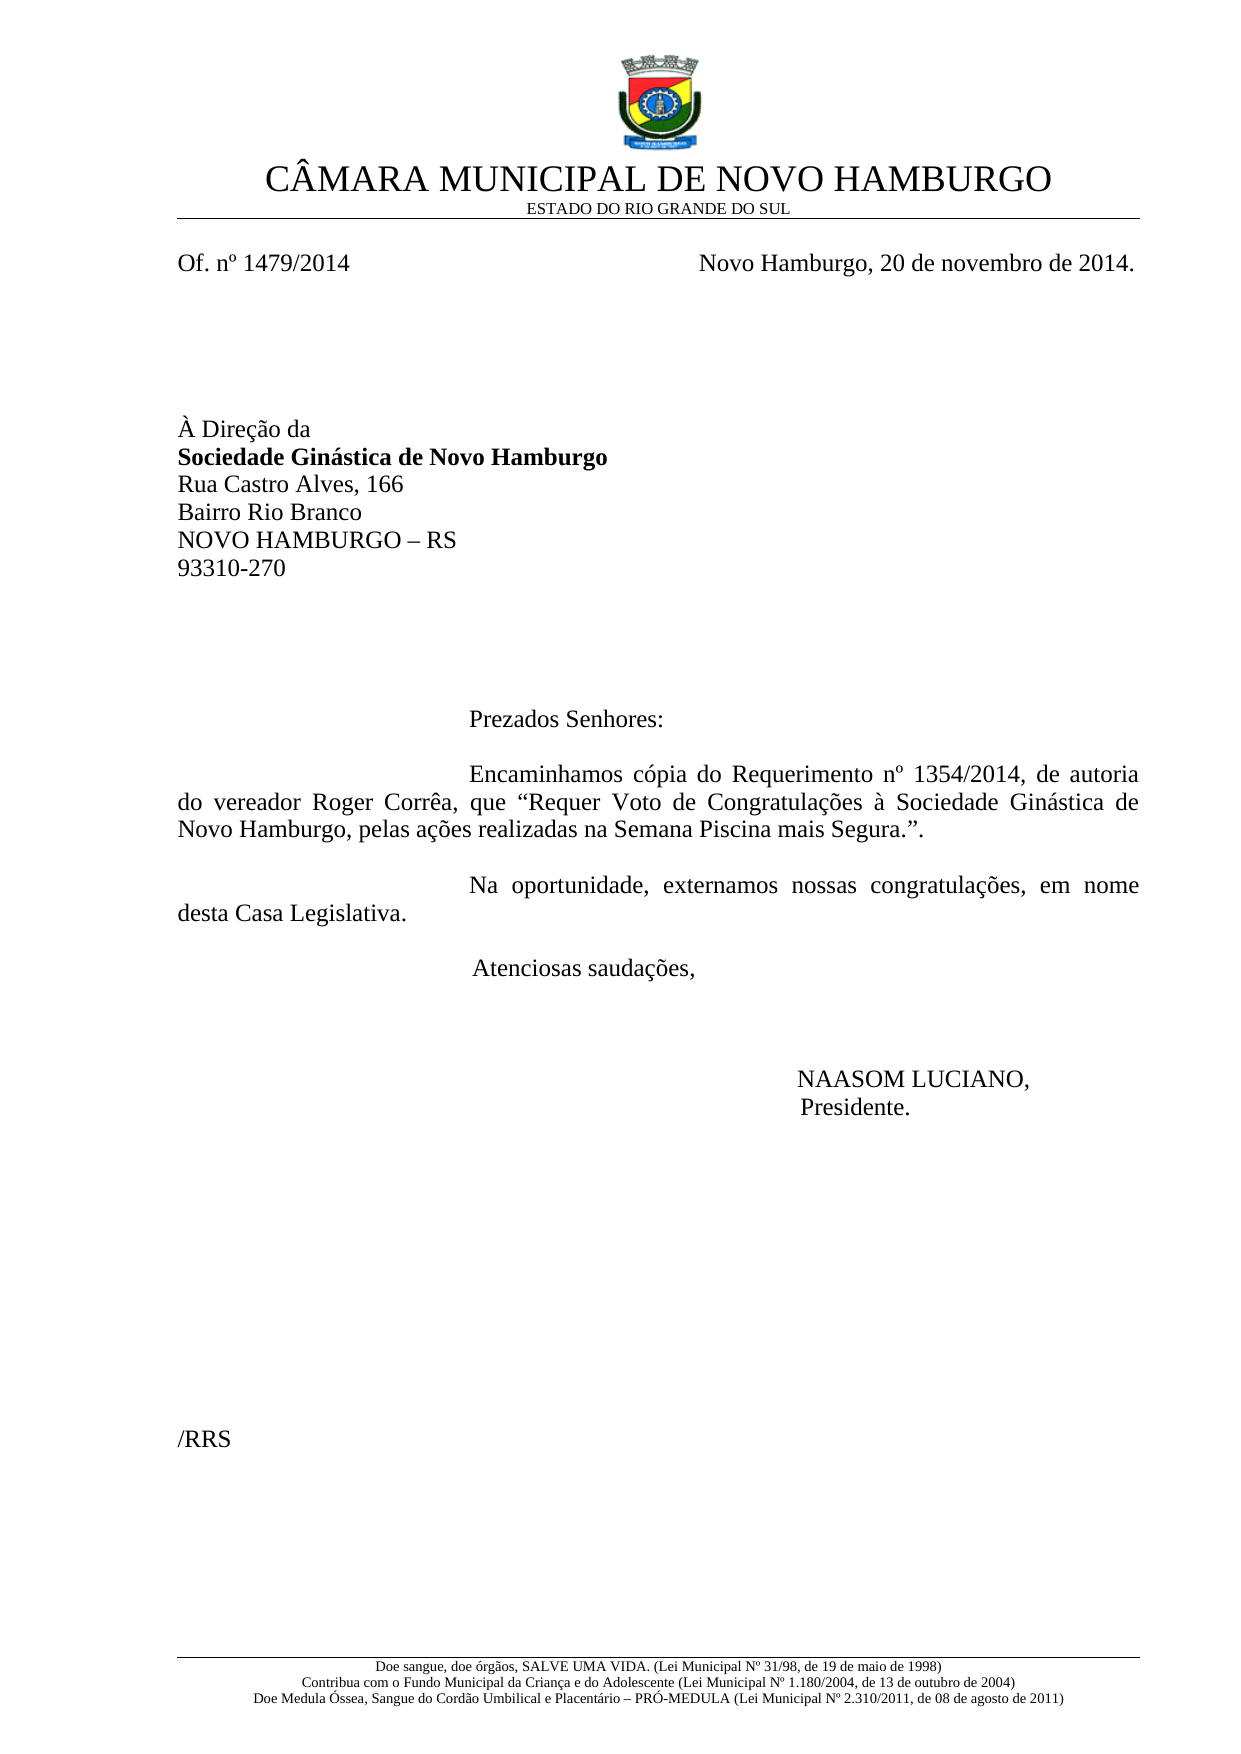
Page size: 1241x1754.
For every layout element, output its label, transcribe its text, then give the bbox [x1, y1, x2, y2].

text 93310-270 [177, 554, 1140, 581]
text NAASOM LUCIANO, [797, 1065, 1140, 1093]
text Of. nº 1479/2014 Novo Hamburgo, 20 de novembro de 2014. [177, 249, 1140, 276]
text À Direção da [177, 415, 1140, 443]
picture [611, 47, 705, 155]
text Prezados Senhores: [177, 705, 1140, 732]
text NOVO HAMBURGO – RS [177, 526, 1140, 554]
text Atenciosas saudações, [177, 954, 1140, 982]
text Rua Castro Alves, 166 [177, 471, 1140, 498]
text Na oportunidade, externamos nossas congratulações, em nome desta Casa Legislativa. [177, 871, 1140, 926]
text Bairro Rio Branco [177, 498, 1140, 526]
text Presidente. [177, 1093, 1140, 1120]
text Encaminhamos cópia do Requerimento nº 1354/2014, de autoria do vereador Roger Corrêa, que “Requer Voto de Congratulações à Sociedade Ginástica de Novo Hamburgo, pelas ações realizadas na Semana Piscina mais Segura.”. [177, 760, 1140, 843]
text /RRS [177, 1425, 1140, 1453]
text Sociedade Ginástica de Novo Hamburgo [177, 443, 1140, 471]
